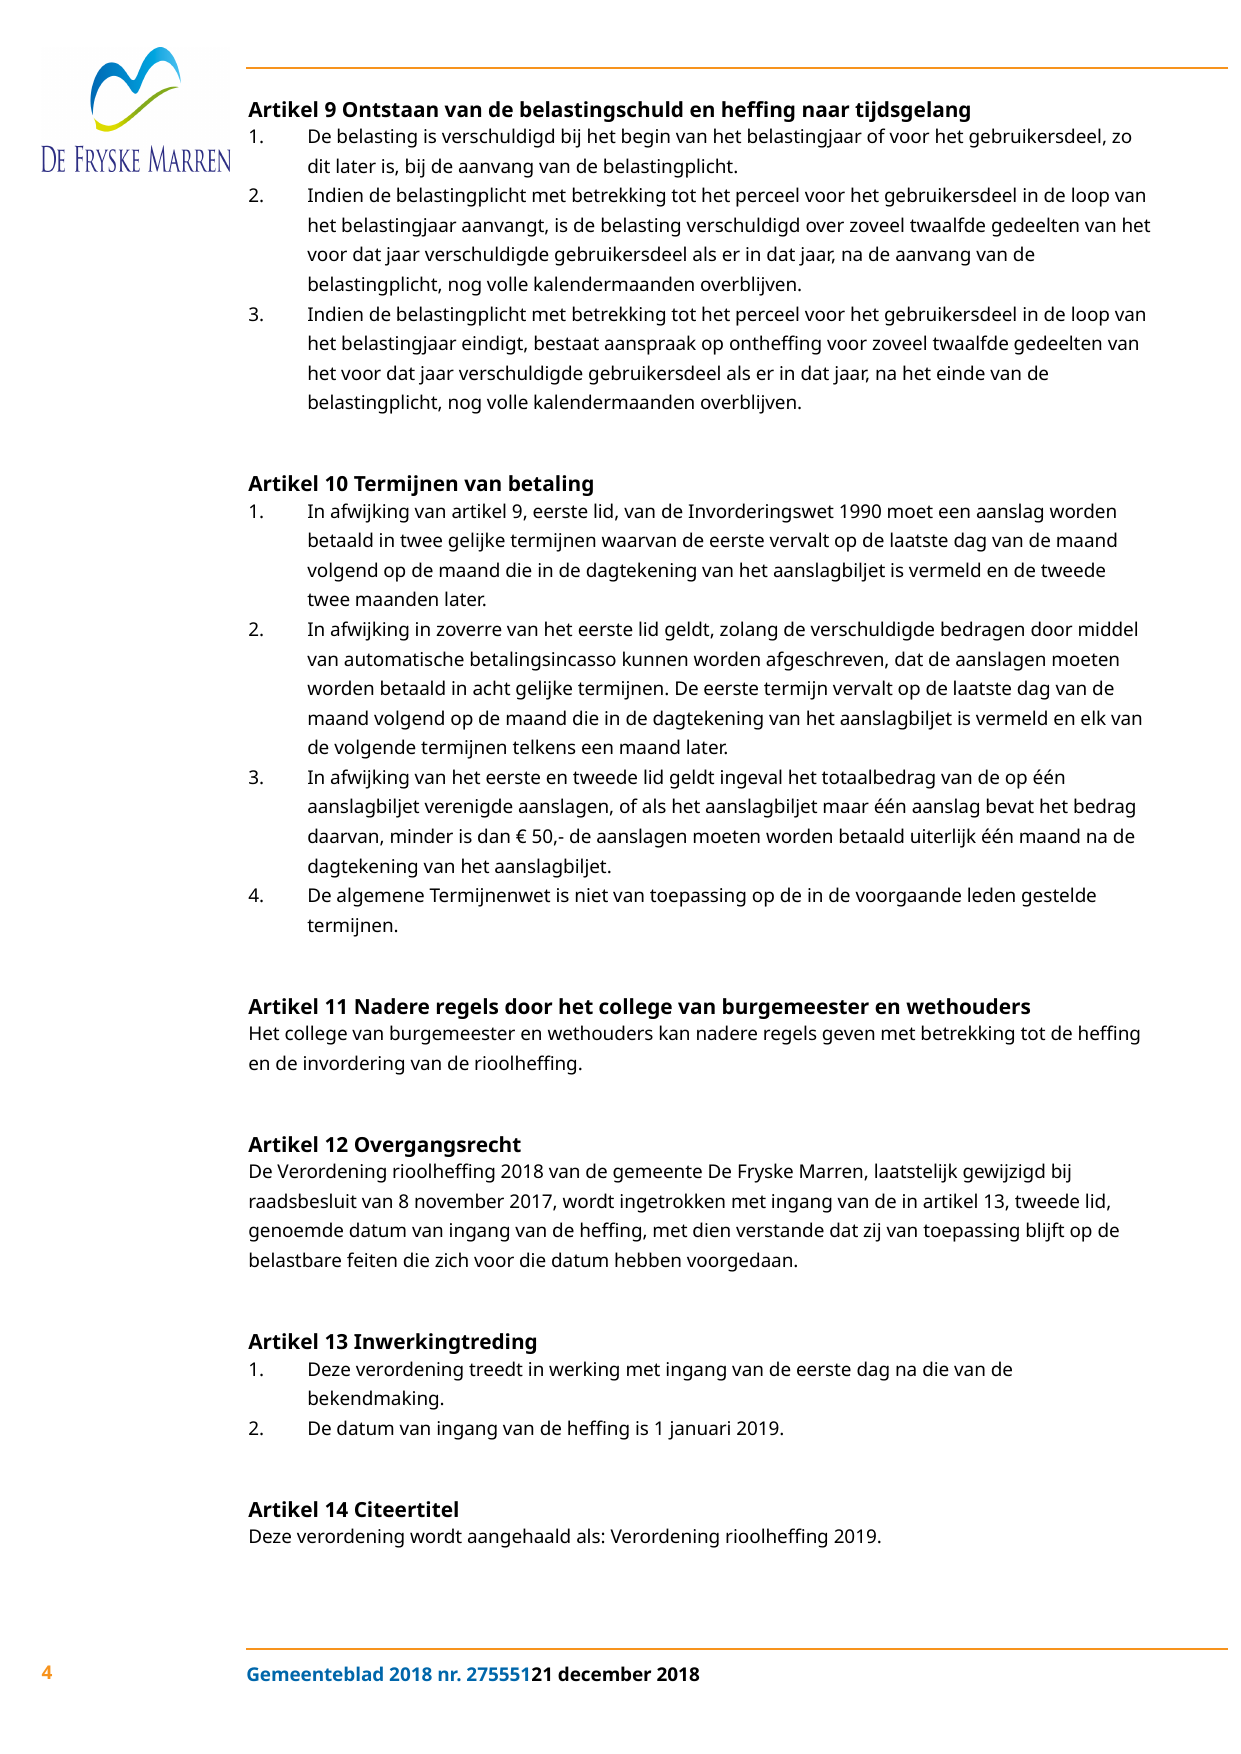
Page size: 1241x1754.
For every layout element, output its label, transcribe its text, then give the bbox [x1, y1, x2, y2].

list De algemene Termijnenwet is niet van toepassing op de in de voorgaande leden gestelde termijnen. [248, 882, 1152, 938]
text Artikel 14 Citeertitel [248, 1495, 1152, 1523]
text De Verordening rioolheffing 2018 van de gemeente De Fryske Marren, laatstelijk gewijzigd bij raadsbesluit van 8 november 2017, wordt ingetrokken met ingang van de in artikel 13, tweede lid, genoemde datum van ingang van de heffing, met dien verstande dat zij van toepassing blijft op de belastbare feiten die zich voor die datum hebben voorgedaan. [248, 1158, 1152, 1273]
list In afwijking in zoverre van het eerste lid geldt, zolang de verschuldigde bedragen door middel van automatische betalingsincasso kunnen worden afgeschreven, dat de aanslagen moeten worden betaald in acht gelijke termijnen. De eerste termijn vervalt op de laatste dag van de maand volgend op de maand die in de dagtekening van het aanslagbiljet is vermeld en elk van de volgende termijnen telkens een maand later. [248, 616, 1152, 760]
text Artikel 10 Termijnen van betaling [248, 469, 1152, 498]
text Het college van burgemeester en wethouders kan nadere regels geven met betrekking tot de heffing en de invordering van de rioolheffing. [248, 1021, 1152, 1076]
text Artikel 9 Ontstaan van de belastingschuld en heffing naar tijdsgelang [248, 95, 1152, 123]
list Indien de belastingplicht met betrekking tot het perceel voor het gebruikersdeel in de loop van het belastingjaar eindigt, bestaat aanspraak op ontheffing voor zoveel twaalfde gedeelten van het voor dat jaar verschuldigde gebruikersdeel als er in dat jaar, na het einde van de belastingplicht, nog volle kalendermaanden overblijven. [248, 301, 1152, 415]
text Artikel 11 Nadere regels door het college van burgemeester en wethouders [248, 992, 1152, 1021]
text Artikel 12 Overgangsrecht [248, 1130, 1152, 1158]
list De belasting is verschuldigd bij het begin van het belastingjaar of voor het gebruikersdeel, zo dit later is, bij de aanvang van de belastingplicht. [248, 123, 1152, 178]
list Indien de belastingplicht met betrekking tot het perceel voor het gebruikersdeel in de loop van het belastingjaar aanvangt, is de belasting verschuldigd over zoveel twaalfde gedeelten van het voor dat jaar verschuldigde gebruikersdeel als er in dat jaar, na de aanvang van de belastingplicht, nog volle kalendermaanden overblijven. [248, 182, 1152, 297]
text Deze verordening wordt aangehaald als: Verordening rioolheffing 2019. [248, 1523, 1152, 1549]
list Deze verordening treedt in werking met ingang van de eerste dag na die van de bekendmaking. [248, 1356, 1152, 1411]
picture [41, 47, 231, 172]
text Artikel 13 Inwerkingtreding [248, 1327, 1152, 1356]
list In afwijking van het eerste en tweede lid geldt ingeval het totaalbedrag van de op één aanslagbiljet verenigde aanslagen, of als het aanslagbiljet maar één aanslag bevat het bedrag daarvan, minder is dan € 50,- de aanslagen moeten worden betaald uiterlijk één maand na de dagtekening van het aanslagbiljet. [248, 764, 1152, 879]
list In afwijking van artikel 9, eerste lid, van de Invorderingswet 1990 moet een aanslag worden betaald in twee gelijke termijnen waarvan de eerste vervalt op de laatste dag van de maand volgend op de maand die in de dagtekening van het aanslagbiljet is vermeld en de tweede twee maanden later. [248, 498, 1152, 612]
list De datum van ingang van de heffing is 1 januari 2019. [248, 1415, 1152, 1441]
